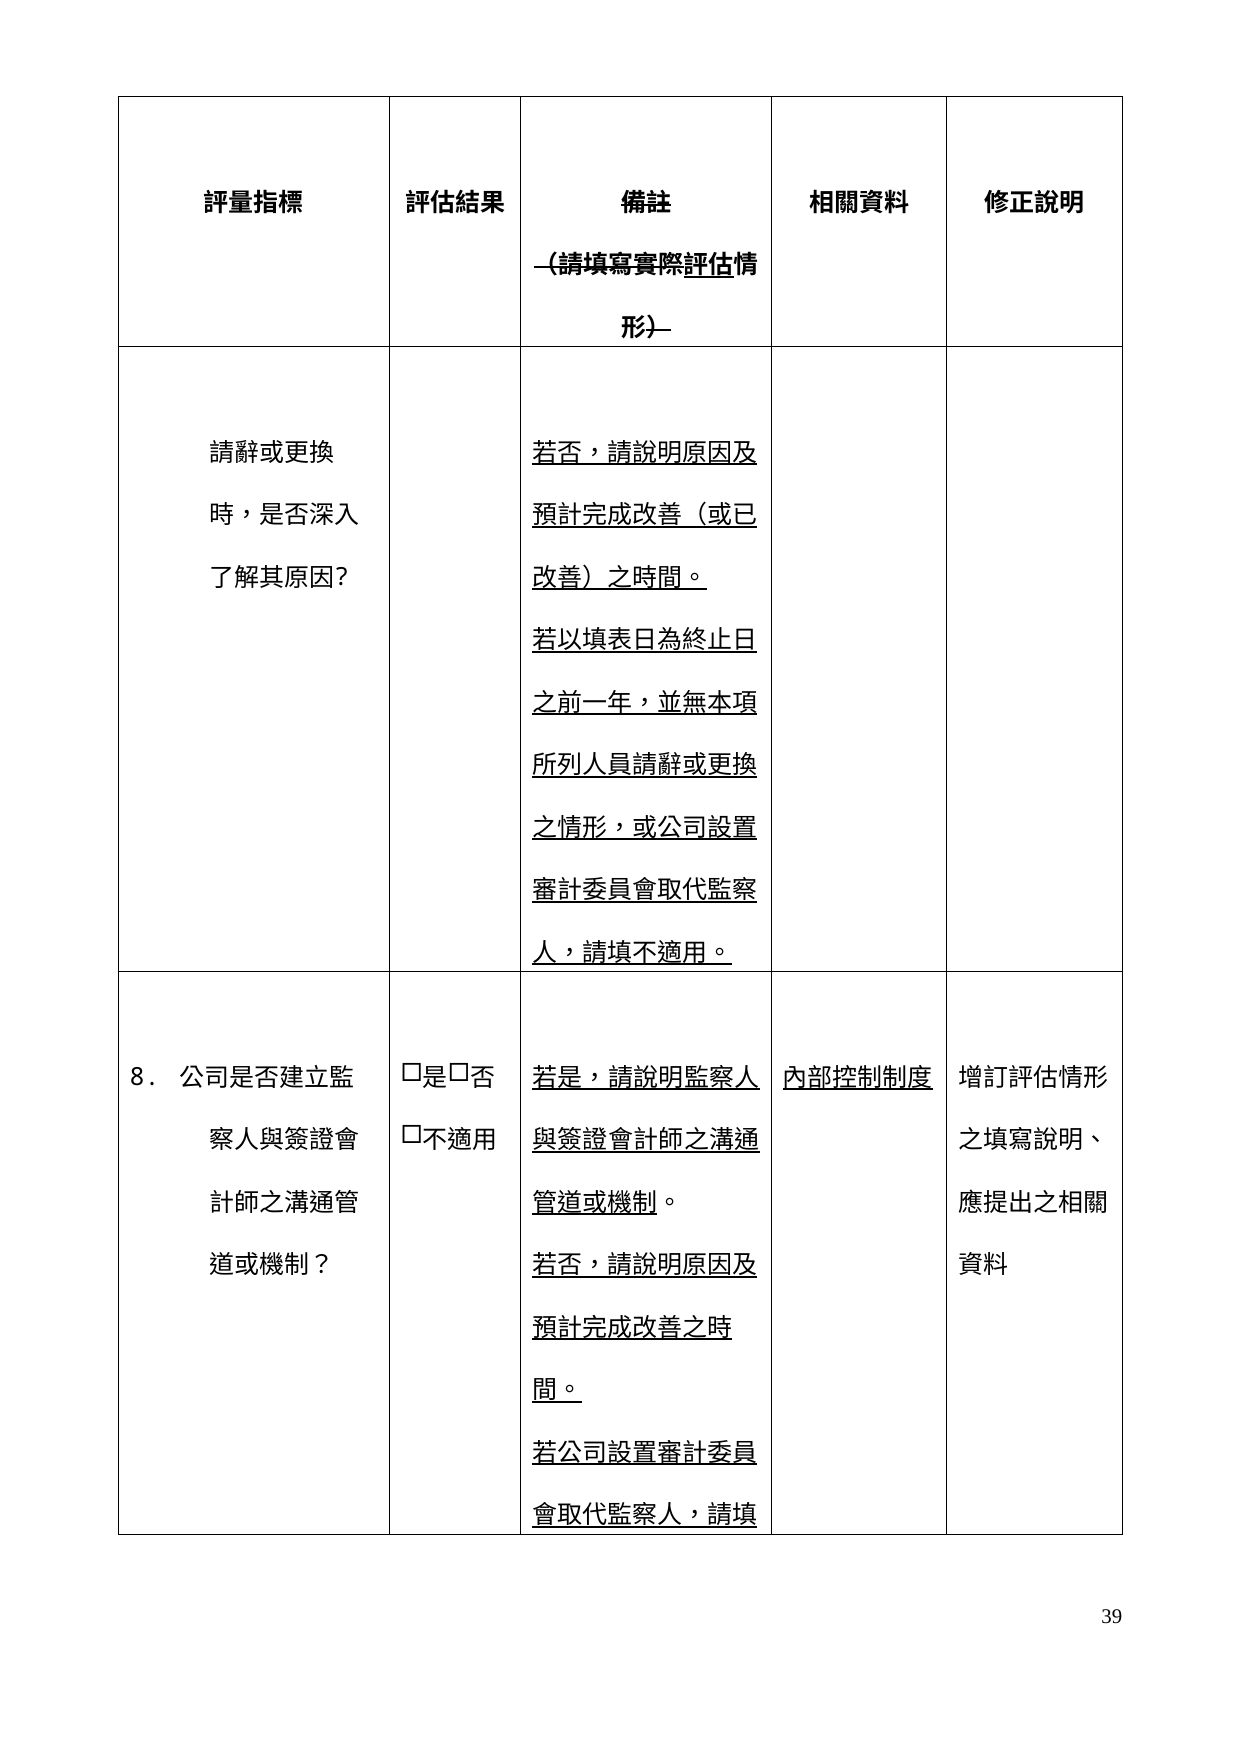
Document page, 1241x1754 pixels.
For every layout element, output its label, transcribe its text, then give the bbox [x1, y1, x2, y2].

table_header 備註 （請填寫實際評估情形） [521, 97, 771, 346]
table_cell 請辭或更換時，是否深入了解其原因? [119, 347, 389, 971]
table_header 評估結果 [390, 97, 520, 346]
table_cell 內部控制制度 [772, 972, 946, 1534]
table_cell [390, 347, 520, 971]
table_cell 增訂評估情形之填寫說明、應提出之相關資料 [947, 972, 1122, 1534]
table_cell [947, 347, 1122, 971]
table_cell 若是，請說明監察人與簽證會計師之溝通管道或機制。 若否，請說明原因及預計完成改善之時間。 若公司設置審計委員會取代監察人，請填 [521, 972, 771, 1534]
table_header 相關資料 [772, 97, 946, 346]
table_cell 若否，請說明原因及預計完成改善（或已改善）之時間。 若以填表日為終止日之前一年，並無本項所列人員請辭或更換之情形，或公司設置審計委員會取代監察人，請填不適用。 [521, 347, 771, 971]
table_cell 公司是否建立監察人與簽證會計師之溝通管道或機制？ [119, 972, 389, 1534]
table_header 修正說明 [947, 97, 1122, 346]
table_header 評量指標 [119, 97, 389, 346]
table_cell 是否 不適用 [390, 972, 520, 1534]
table_cell [772, 347, 946, 971]
